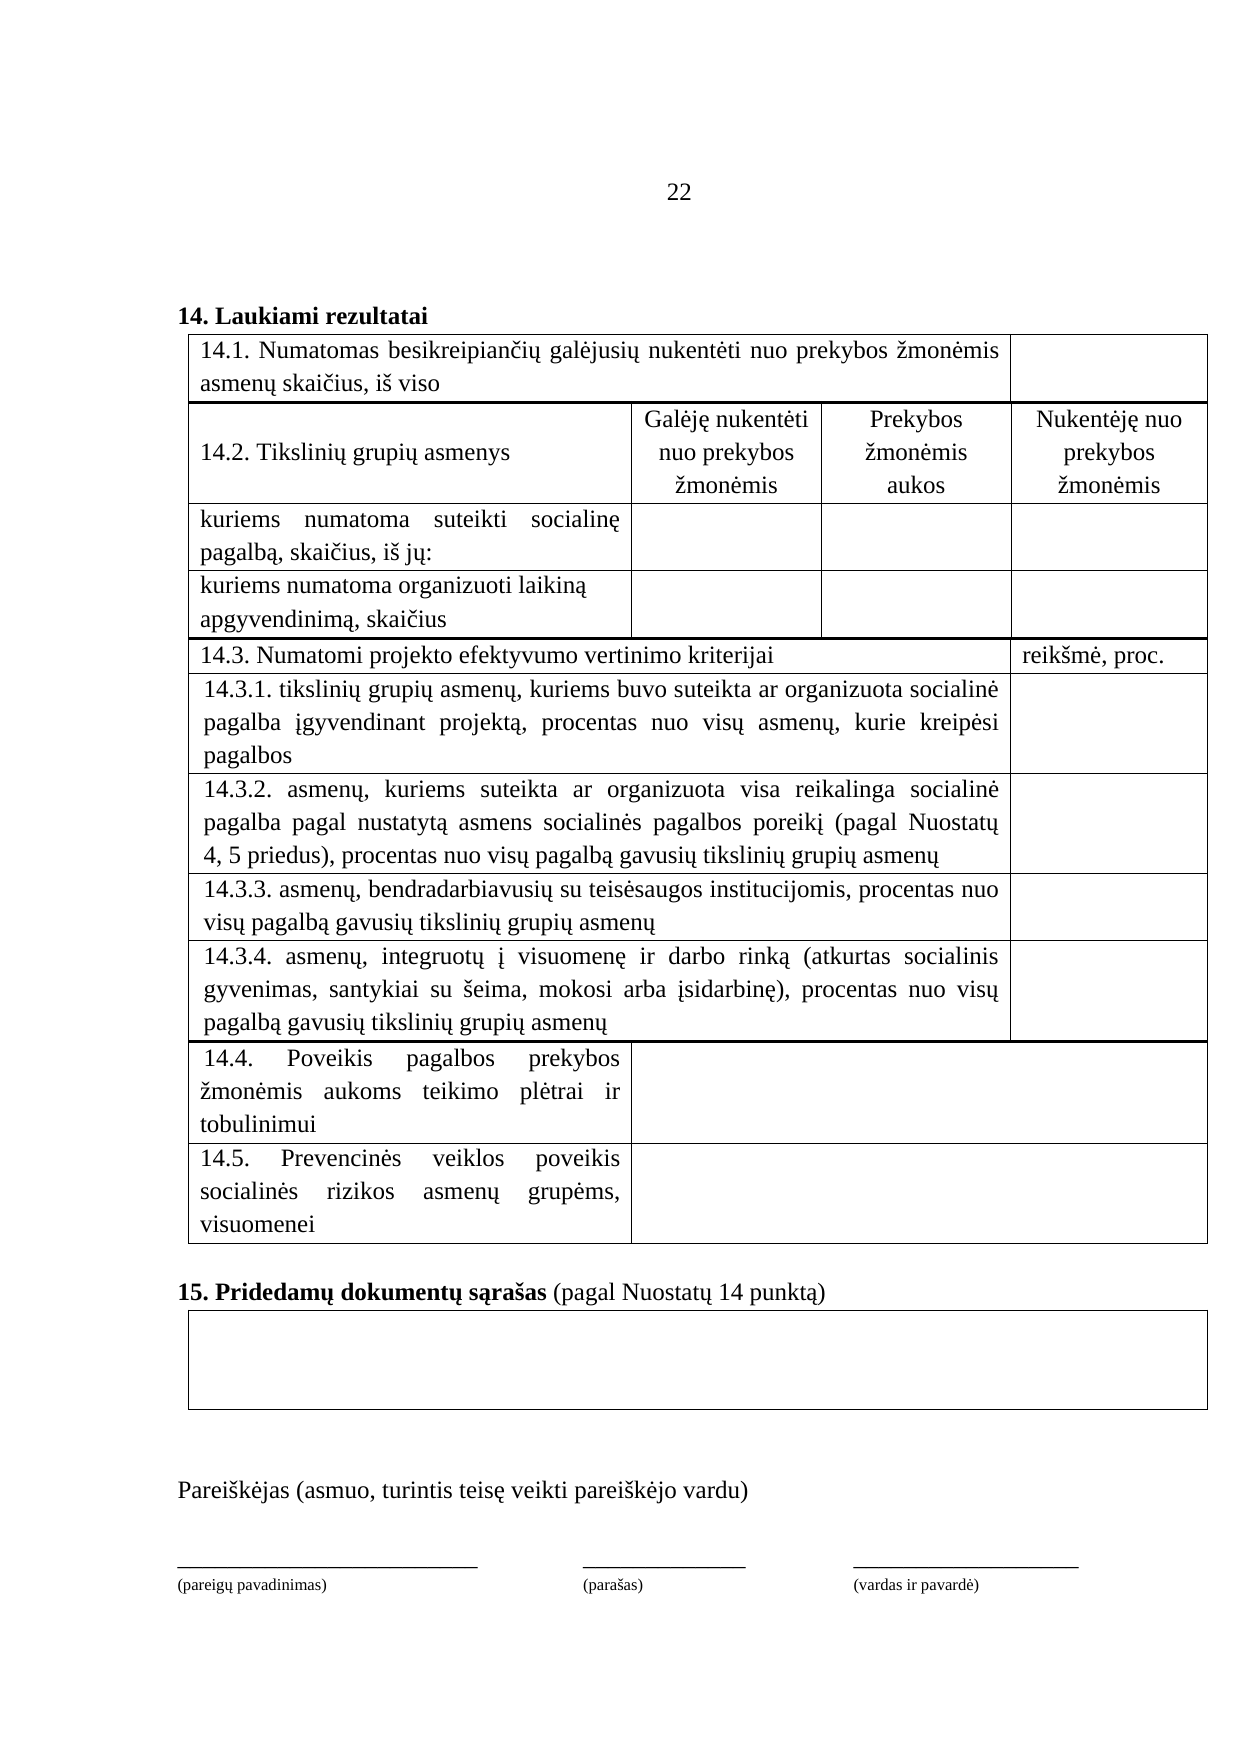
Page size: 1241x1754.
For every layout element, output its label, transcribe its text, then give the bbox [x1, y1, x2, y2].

table_header [1011, 335, 1207, 401]
table_cell [822, 504, 1011, 570]
table_cell reikšmė, proc. [1011, 640, 1207, 673]
table_cell kuriems numatoma suteikti socialinę pagalbą, skaičius, iš jų: [189, 504, 631, 570]
table_cell [1011, 674, 1207, 773]
table_cell 14.3.4. asmenų, integruotų į visuomenę ir darbo rinką (atkurtas socialinis gyvenimas, santykiai su šeima, mokosi arba įsidarbinę), procentas nuo visų pagalbą gavusių tikslinių grupių asmenų [189, 941, 1010, 1040]
text Pareiškėjas (asmuo, turintis teisę veikti pareiškėjo vardu) [177, 1476, 1181, 1504]
table_cell 14.3.3. asmenų, bendradarbiavusių su teisėsaugos institucijomis, procentas nuo visų pagalbą gavusių tikslinių grupių asmenų [189, 874, 1010, 940]
table_cell Prekybos žmonėmis aukos [822, 404, 1011, 503]
table_cell [632, 1043, 1207, 1142]
table_cell [1011, 774, 1207, 873]
table_cell [1012, 571, 1207, 637]
table_cell [632, 504, 821, 570]
table_cell Nukentėję nuo prekybos žmonėmis [1012, 404, 1207, 503]
table_cell [1012, 504, 1207, 570]
table_header 14.1. Numatomas besikreipiančių galėjusių nukentėti nuo prekybos žmonėmis asmenų skaičius, iš viso [189, 335, 1010, 401]
table_cell [632, 571, 821, 637]
table_header [189, 1311, 1207, 1408]
table_cell 14.4. Poveikis pagalbos prekybos žmonėmis aukoms teikimo plėtrai ir tobulinimui [189, 1043, 631, 1142]
text ________________________ _____________ __________________ [177, 1542, 1181, 1570]
table_cell [822, 571, 1011, 637]
text (pareigų pavadinimas) (parašas) (vardas ir pavardė) [177, 1574, 1181, 1603]
table_cell [1011, 941, 1207, 1040]
table_cell 14.3. Numatomi projekto efektyvumo vertinimo kriterijai [189, 640, 1010, 673]
table_cell 14.3.1. tikslinių grupių asmenų, kuriems buvo suteikta ar organizuota socialinė pagalba įgyvendinant projektą, procentas nuo visų asmenų, kurie kreipėsi pagalbos [189, 674, 1010, 773]
text 14. Laukiami rezultatai [177, 301, 1181, 329]
text 15. Pridedamų dokumentų sąrašas (pagal Nuostatų 14 punktą) [177, 1277, 1181, 1305]
table_cell 14.5. Prevencinės veiklos poveikis socialinės rizikos asmenų grupėms, visuomenei [189, 1144, 631, 1242]
table_cell 14.3.2. asmenų, kuriems suteikta ar organizuota visa reikalinga socialinė pagalba pagal nustatytą asmens socialinės pagalbos poreikį (pagal Nuostatų 4, 5 priedus), procentas nuo visų pagalbą gavusių tikslinių grupių asmenų [189, 774, 1010, 873]
table_cell [632, 1144, 1207, 1242]
table_cell kuriems numatoma organizuoti laikiną apgyvendinimą, skaičius [189, 571, 631, 637]
table_cell 14.2. Tikslinių grupių asmenys [189, 404, 631, 503]
table_cell [1011, 874, 1207, 940]
table_cell Galėję nukentėti nuo prekybos žmonėmis [632, 404, 821, 503]
